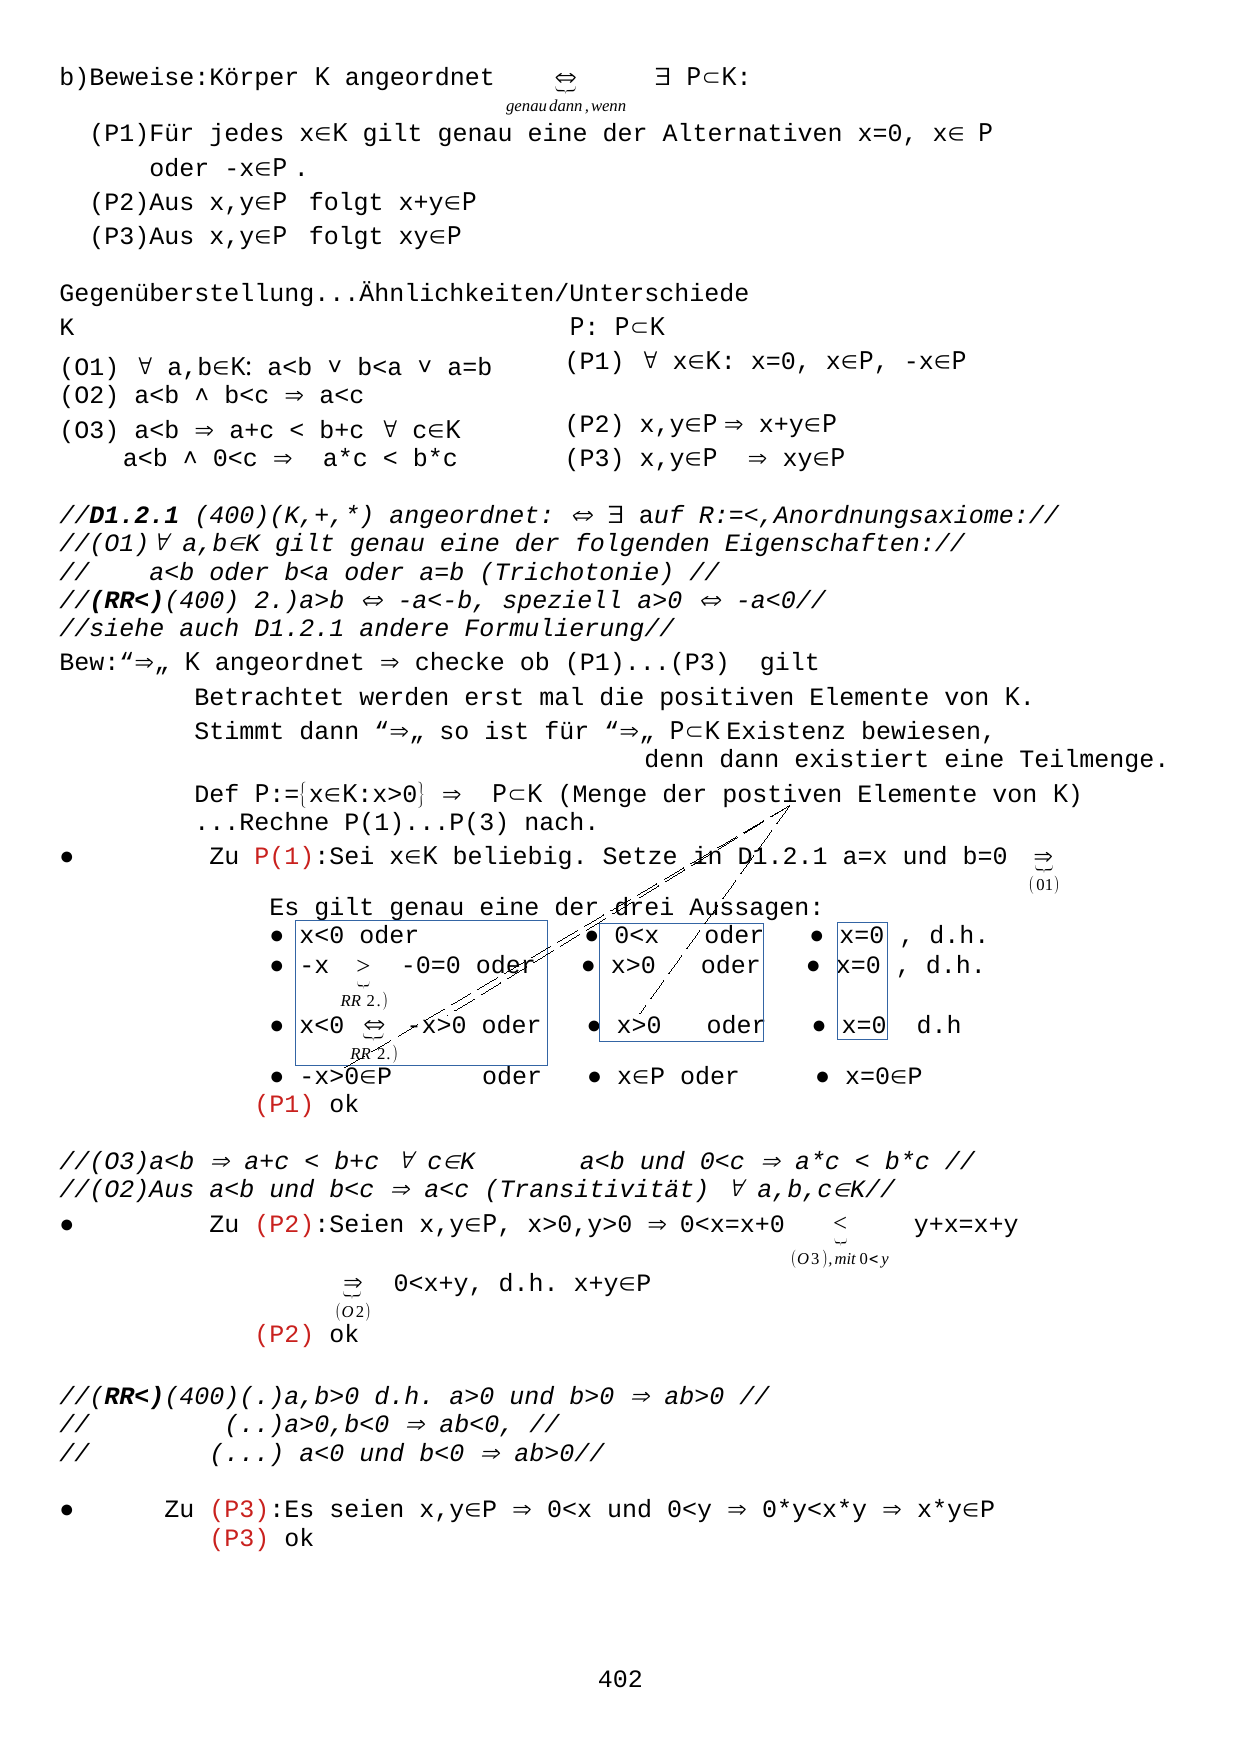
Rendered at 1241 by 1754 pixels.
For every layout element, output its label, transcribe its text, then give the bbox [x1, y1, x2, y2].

text // (...) a<0 und b<0  ab>0// [59, 1440, 1181, 1469]
text (P3)Aus x,yP folgt xyP [59, 218, 1181, 252]
text Es gilt genau eine der drei Aussagen: [59, 895, 1181, 923]
text oder -xP . [59, 149, 1181, 183]
text ● -x-0=0 oder ● x>0 oder ● x=0 , d.h. [59, 951, 295, 1011]
text ● -x-0=0 oder ● x>0 oder ● x=0 , d.h. [888, 951, 1181, 1011]
text ● [59, 923, 295, 951]
text Bew:“„ K angeordnet  checke ob (P1)...(P3) gilt [59, 644, 1181, 678]
text ● x<0-x>0 oder ● x>0 oder ● x=0 d.h [59, 1011, 295, 1064]
text ● -x-0=0 oder ● x>0 oder ● x=0 , d.h. [600, 951, 763, 1011]
text ● Zu (P2):Seien x,yP, x>0,y>0  0<x=x+0 y+x=x+y [59, 1205, 1181, 1269]
text ● Zu P(1):Sei xK beliebig. Setze in D1.2.1 a=x und b=0 [59, 838, 1181, 895]
text ● x<0-x>0 oder ● x>0 oder ● x=0 d.h [600, 1011, 763, 1041]
text Gegenüberstellung...Ähnlichkeiten/Unterschiede [59, 280, 1181, 309]
text ● Zu (P3):Es seien x,yP  0<x und 0<y  0*y<x*y  x*yP [59, 1497, 1181, 1525]
text Def P:=xK:x>0  PK (Menge der postiven Elemente von K) [59, 775, 1181, 809]
table_header (P1)  xK: x=0, xP, -xP (P2) x,yP  x+yP (P3) x,yP  xyP [561, 343, 1078, 474]
text ● -x>0P oder ● xP oder ● x=0P [59, 1064, 1181, 1092]
text (P1) ok [59, 1092, 1181, 1120]
text //(RR<)(400) 2.)a>b  -a<-b, speziell a>0  -a<0// [59, 587, 1181, 616]
text //siehe auch D1.2.1 andere Formulierung// [59, 616, 1181, 644]
text (P3) ok [59, 1525, 1181, 1554]
text //D1.2.1 (400)(K,+,*) angeordnet:   auf R:=<,Anordnungsaxiome:// [59, 502, 1181, 531]
subtitle // a<b oder b<a oder a=b (Trichotonie) // [59, 559, 1181, 587]
text ● [764, 923, 837, 951]
text // (..)a>0,b<0  ab<0, // [59, 1412, 1181, 1440]
table_header (O1)  a,bK: a<b ˅ b<a ˅ a=b (O2) a<b ˄ b<c  a<c (O3) a<b  a+c < b+c  cK a<b ˄ 0<c  a*c < b*c [56, 343, 561, 474]
text Stimmt dann “„ so ist für “„ PK Existenz bewiesen, denn dann existiert eine Teilmenge. [59, 713, 1181, 775]
text b)Beweise:Körper K angeordnet  PK: [59, 59, 1181, 115]
text x=0 [838, 923, 887, 951]
text 0<x oder [600, 924, 763, 951]
text (P2) ok [59, 1321, 1181, 1349]
text K P: PK [59, 309, 1181, 343]
text ● x<0-x>0 oder ● x>0 oder ● x=0 d.h [548, 1011, 1181, 1064]
text //(O3)a<b  a+c < b+c  cK a<b und 0<c  a*c < b*c // [59, 1149, 1181, 1177]
text //(O1) a,bK gilt genau eine der folgenden Eigenschaften:// [59, 531, 1181, 559]
text 0<x+y, d.h. x+yP [59, 1269, 1181, 1321]
text , d.h. [888, 923, 1181, 951]
text Betrachtet werden erst mal die positiven Elemente von K. [59, 678, 1181, 713]
text ● -x-0=0 oder ● x>0 oder ● x=0 , d.h. [548, 951, 599, 1011]
text ● -x-0=0 oder ● x>0 oder ● x=0 , d.h. [764, 951, 837, 1011]
text ● x<0-x>0 oder ● x>0 oder ● x=0 d.h [838, 1011, 887, 1039]
text (P1)Für jedes xK gilt genau eine der Alternativen x=0, x P [59, 115, 1181, 149]
text ● -x-0=0 oder ● x>0 oder ● x=0 , d.h. [296, 951, 547, 1011]
text ● x<0-x>0 oder ● x>0 oder ● x=0 d.h [296, 1011, 547, 1064]
text x<0 oder [296, 923, 547, 951]
text //(RR<)(400)(.)a,b>0 d.h. a>0 und b>0  ab>0 // [59, 1384, 1181, 1412]
text ● -x-0=0 oder ● x>0 oder ● x=0 , d.h. [838, 951, 887, 1011]
text (P2)Aus x,yP folgt x+yP [59, 183, 1181, 218]
text ...Rechne P(1)...P(3) nach. [59, 809, 1181, 838]
text ● [548, 923, 599, 951]
text //(O2)Aus a<b und b<c  a<c (Transitivität)  a,b,cK// [59, 1177, 1181, 1205]
